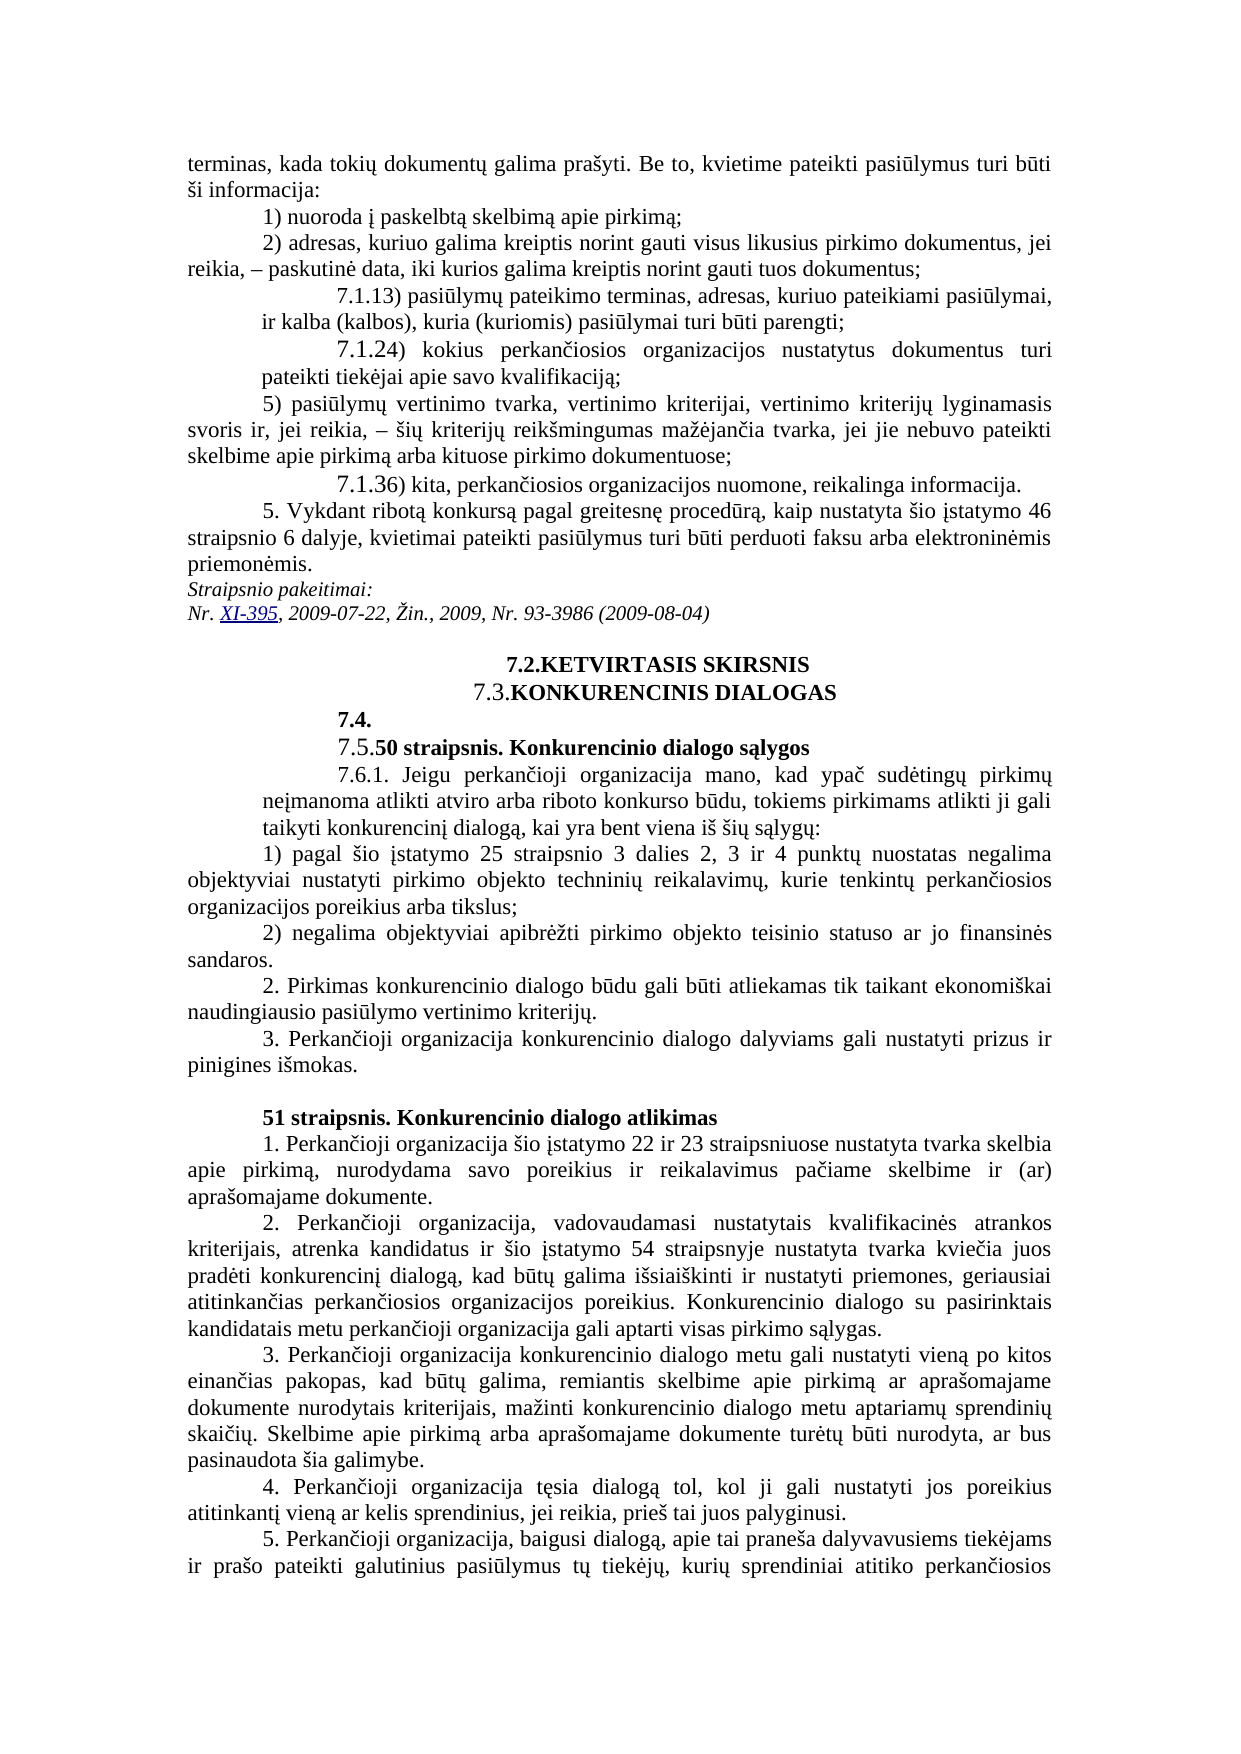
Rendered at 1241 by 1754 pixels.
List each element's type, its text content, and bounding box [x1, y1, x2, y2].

text terminas, kada tokių dokumentų galima prašyti. Be to, kvietime pateikti pasiūlymus turi būti ši informacija: [187, 150, 1053, 203]
text 3. Perkančioji organizacija konkurencinio dialogo metu gali nustatyti vieną po kitos einančias pakopas, kad būtų galima, remiantis skelbime apie pirkimą ar aprašomajame dokumente nurodytais kriterijais, mažinti konkurencinio dialogo metu aptariamų sprendinių skaičių. Skelbime apie pirkimą arba aprašomajame dokumente turėtų būti nurodyta, ar bus pasinaudota šia galimybe. [187, 1341, 1053, 1473]
text 2) negalima objektyviai apibrėžti pirkimo objekto teisinio statuso ar jo finansinės sandaros. [187, 919, 1053, 972]
text 5. Vykdant ribotą konkursą pagal greitesnę procedūrą, kaip nustatyta šio įstatymo 46 straipsnio 6 dalyje, kvietimai pateikti pasiūlymus turi būti perduoti faksu arba elektroninėmis priemonėmis. [187, 497, 1053, 576]
text Nr. XI-395, 2009-07-22, Žin., 2009, Nr. 93-3986 (2009-08-04) [187, 601, 1053, 624]
text 51 straipsnis. Konkurencinio dialogo atlikimas [187, 1104, 1053, 1130]
text 1) pagal šio įstatymo 25 straipsnio 3 dalies 2, 3 ir 4 punktų nuostatas negalima objektyviai nustatyti pirkimo objekto techninių reikalavimų, kurie tenkintų perkančiosios organizacijos poreikius arba tikslus; [187, 840, 1053, 919]
text 5. Perkančioji organizacija, baigusi dialogą, apie tai praneša dalyvavusiems tiekėjams ir prašo pateikti galutinius pasiūlymus tų tiekėjų, kurių sprendiniai atitiko perkančiosios [187, 1525, 1053, 1578]
text 5) pasiūlymų vertinimo tvarka, vertinimo kriterijai, vertinimo kriterijų lyginamasis svoris ir, jei reikia, – šių kriterijų reikšmingumas mažėjančia tvarka, jei jie nebuvo pateikti skelbime apie pirkimą arba kituose pirkimo dokumentuose; [187, 389, 1053, 469]
subtitle 50 straipsnis. Konkurencinio dialogo sąlygos [187, 732, 1053, 761]
subtitle Konkurencinis dialogas [187, 677, 1053, 706]
subtitle 3) pasiūlymų pateikimo terminas, adresas, kuriuo pateikiami pasiūlymai, ir kalba (kalbos), kuria (kuriomis) pasiūlymai turi būti parengti; [187, 282, 1053, 334]
subtitle 6) kita, perkančiosios organizacijos nuomone, reikalinga informacija. [187, 469, 1053, 497]
text 4. Perkančioji organizacija tęsia dialogą tol, kol ji gali nustatyti jos poreikius atitinkantį vieną ar kelis sprendinius, jei reikia, prieš tai juos palyginusi. [187, 1473, 1053, 1525]
text 2) adresas, kuriuo galima kreiptis norint gauti visus likusius pirkimo dokumentus, jei reikia, – paskutinė data, iki kurios galima kreiptis norint gauti tuos dokumentus; [187, 229, 1053, 282]
subtitle 4) kokius perkančiosios organizacijos nustatytus dokumentus turi pateikti tiekėjai apie savo kvalifikaciją; [187, 334, 1053, 389]
text Straipsnio pakeitimai: [187, 576, 1053, 601]
text 1. Perkančioji organizacija šio įstatymo 22 ir 23 straipsniuose nustatyta tvarka skelbia apie pirkimą, nurodydama savo poreikius ir reikalavimus pačiame skelbime ir (ar) aprašomajame dokumente. [187, 1130, 1053, 1209]
subtitle 1. Jeigu perkančioji organizacija mano, kad ypač sudėtingų pirkimų neįmanoma atlikti atviro arba riboto konkurso būdu, tokiems pirkimams atlikti ji gali taikyti konkurencinį dialogą, kai yra bent viena iš šių sąlygų: [187, 761, 1053, 840]
text 2. Pirkimas konkurencinio dialogo būdu gali būti atliekamas tik taikant ekonomiškai naudingiausio pasiūlymo vertinimo kriterijų. [187, 972, 1053, 1025]
text 2. Perkančioji organizacija, vadovaudamasi nustatytais kvalifikacinės atrankos kriterijais, atrenka kandidatus ir šio įstatymo 54 straipsnyje nustatyta tvarka kviečia juos pradėti konkurencinį dialogą, kad būtų galima išsiaiškinti ir nustatyti priemones, geriausiai atitinkančias perkančiosios organizacijos poreikius. Konkurencinio dialogo su pasirinktais kandidatais metu perkančioji organizacija gali aptarti visas pirkimo sąlygas. [187, 1209, 1053, 1341]
subtitle KETVIRTASIS SKIRSNIS [187, 651, 1053, 677]
text 3. Perkančioji organizacija konkurencinio dialogo dalyviams gali nustatyti prizus ir pinigines išmokas. [187, 1025, 1053, 1077]
text 1) nuoroda į paskelbtą skelbimą apie pirkimą; [187, 203, 1053, 229]
